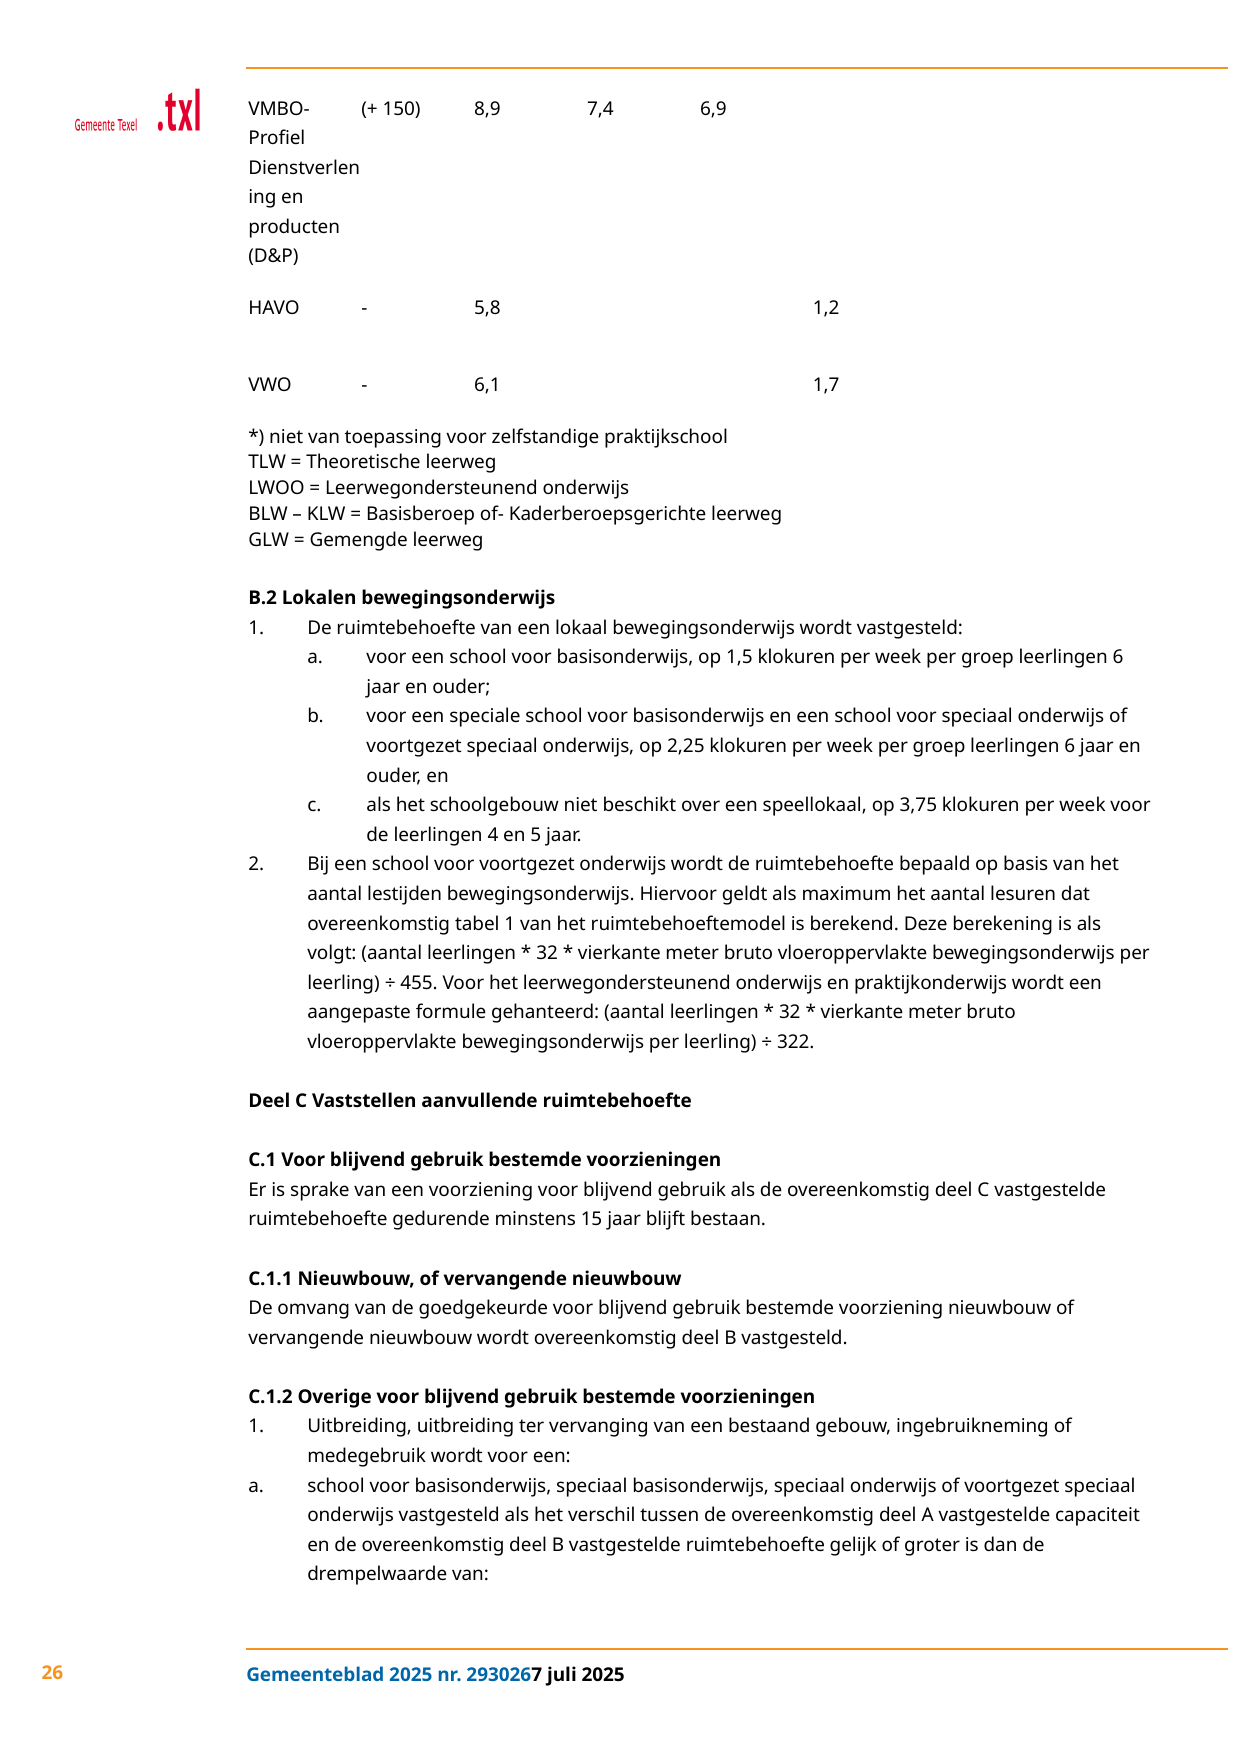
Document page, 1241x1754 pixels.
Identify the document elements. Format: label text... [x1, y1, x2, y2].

text B.2 Lokalen bewegingsonderwijs [248, 584, 1152, 610]
table_cell [700, 346, 813, 371]
list voor een school voor basisonderwijs, op 1,5 klokuren per week per groep leerlingen 6 jaar en ouder; [307, 643, 1152, 699]
list De ruimtebehoefte van een lokaal bewegingsonderwijs wordt vastgesteld: [248, 614, 1152, 639]
text Er is sprake van een voorziening voor blijvend gebruik als de overeenkomstig deel C vastgestelde ruimtebehoefte gedurende minstens 15 jaar blijft bestaan. [248, 1176, 1152, 1231]
list voor een speciale school voor basisonderwijs en een school voor speciaal onderwijs of voortgezet speciaal onderwijs, op 2,25 klokuren per week per groep leerlingen 6 jaar en ouder, en [307, 703, 1152, 787]
table_cell BLW – KLW = Basisberoep of- Kaderberoepsgerichte leerweg [248, 500, 1152, 526]
table_cell HAVO [248, 294, 361, 320]
table_cell [248, 346, 361, 371]
table_cell [926, 320, 1152, 346]
table_cell [926, 346, 1152, 371]
table_cell [474, 269, 587, 294]
table_cell [361, 346, 474, 371]
table_cell [587, 346, 700, 371]
table_cell 5,8 [474, 294, 813, 320]
table_cell LWOO = Leerwegondersteunend onderwijs [248, 474, 1152, 500]
table_cell 8,9 [474, 95, 587, 268]
list Bij een school voor voortgezet onderwijs wordt de ruimtebehoefte bepaald op basis van het aantal lestijden bewegingsonderwijs. Hiervoor geldt als maximum het aantal lesuren dat overeenkomstig tabel 1 van het ruimtebehoeftemodel is berekend. Deze berekening is als volgt: (aantal leerlingen * 32 * vierkante meter bruto vloeroppervlakte bewegingsonderwijs per leerling) ÷ 455. Voor het leerwegondersteunend onderwijs en praktijkonderwijs wordt een aangepaste formule gehanteerd: (aantal leerlingen * 32 * vierkante meter bruto vloeroppervlakte bewegingsonderwijs per leerling) ÷ 322. [248, 851, 1152, 1054]
text C.1.1 Nieuwbouw, of vervangende nieuwbouw [248, 1265, 1152, 1290]
table_cell [248, 397, 361, 423]
table_cell [361, 320, 474, 346]
table_cell - [361, 294, 474, 320]
table_cell - [361, 371, 474, 397]
text C.1 Voor blijvend gebruik bestemde voorzieningen [248, 1146, 1152, 1172]
table_cell 7,4 [587, 95, 700, 268]
table_cell VWO [248, 371, 361, 397]
table_cell VMBO- Profiel Dienstverlening en producten (D&P) [248, 95, 361, 268]
list Uitbreiding, uitbreiding ter vervanging van een bestaand gebouw, ingebruikneming of medegebruik wordt voor een: [248, 1413, 1152, 1468]
table_cell 6,9 [700, 95, 813, 268]
table_cell TLW = Theoretische leerweg [248, 449, 1152, 474]
table_cell 1,7 [813, 371, 1152, 397]
table_cell [813, 346, 926, 371]
table_cell [813, 397, 1152, 423]
table_cell 6,1 [474, 371, 813, 397]
table_cell [587, 320, 700, 346]
table_cell [474, 320, 587, 346]
table_cell [587, 269, 700, 294]
table_cell [361, 269, 474, 294]
table_cell [700, 269, 813, 294]
list school voor basisonderwijs, speciaal basisonderwijs, speciaal onderwijs of voortgezet speciaal onderwijs vastgesteld als het verschil tussen de overeenkomstig deel A vastgestelde capaciteit en de overeenkomstig deel B vastgestelde ruimtebehoefte gelijk of groter is dan de drempelwaarde van: [248, 1472, 1152, 1586]
table_cell [813, 320, 926, 346]
table_cell [474, 397, 813, 423]
text Deel C Vaststellen aanvullende ruimtebehoefte [248, 1087, 1152, 1113]
table_cell 1,2 [813, 294, 1152, 320]
picture [41, 47, 231, 172]
table_cell [700, 320, 813, 346]
table_cell *) niet van toepassing voor zelfstandige praktijkschool [248, 423, 1152, 448]
table_cell (+ 150) [361, 95, 474, 268]
table_cell [926, 269, 1152, 294]
table_cell [474, 346, 587, 371]
list als het schoolgebouw niet beschikt over een speellokaal, op 3,75 klokuren per week voor de leerlingen 4 en 5 jaar. [307, 791, 1152, 847]
table_cell GLW = Gemengde leerweg [248, 526, 1152, 551]
text De omvang van de goedgekeurde voor blijvend gebruik bestemde voorziening nieuwbouw of vervangende nieuwbouw wordt overeenkomstig deel B vastgesteld. [248, 1294, 1152, 1349]
table_cell [248, 320, 361, 346]
table_cell [926, 95, 1152, 268]
table_cell [813, 95, 926, 268]
table_cell [813, 269, 926, 294]
table_cell [248, 269, 361, 294]
text C.1.2 Overige voor blijvend gebruik bestemde voorzieningen [248, 1383, 1152, 1409]
table_cell [361, 397, 474, 423]
